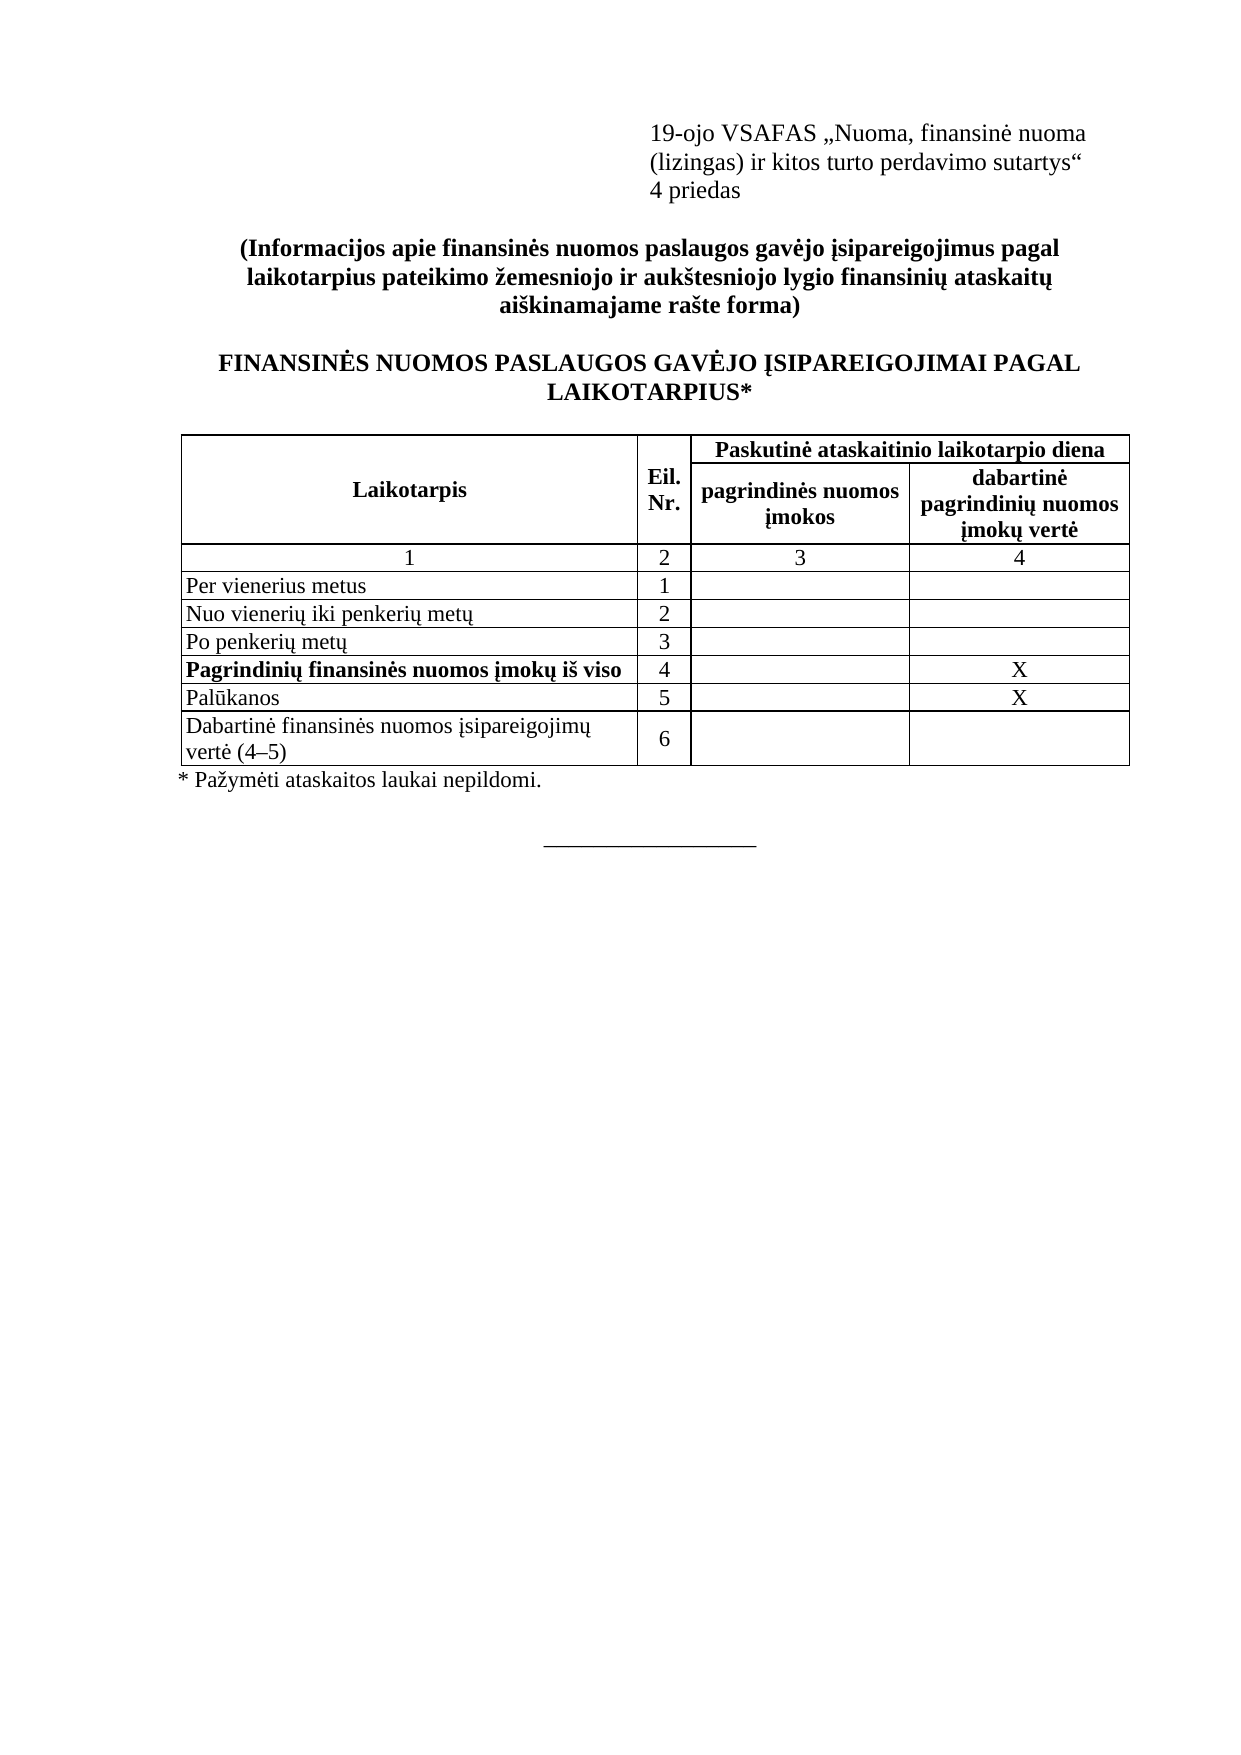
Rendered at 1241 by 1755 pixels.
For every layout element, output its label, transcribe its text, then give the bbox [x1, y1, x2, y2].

table_cell 3 [638, 628, 642, 654]
text FINANSINĖS NUOMOS PASLAUGOS GAVĖJO ĮSIPAREIGOJIMAI PAGAL LAIKOTARPIUS* [177, 348, 1122, 406]
text 19-ojo VSAFAS „Nuoma, finansinė nuoma (lizingas) ir kitos turto perdavimo sutartys“ [649, 118, 1122, 176]
table_cell 6 [638, 712, 690, 765]
table_cell X [1125, 684, 1129, 710]
table_cell [692, 712, 909, 765]
table_cell [905, 684, 909, 710]
table_cell 1 [633, 545, 637, 571]
table_cell 2 [638, 545, 642, 571]
table_cell [905, 628, 909, 654]
table_header Eil. Nr. [638, 436, 690, 543]
table_cell 4 [638, 656, 642, 682]
table_cell 3 [905, 545, 909, 571]
table_cell [1125, 600, 1129, 627]
table_header Laikotarpis [182, 436, 637, 543]
table_cell [1125, 572, 1129, 599]
text (Informacijos apie finansinės nuomos paslaugos gavėjo įsipareigojimus pagal laikotarpius pateikimo žemesniojo ir aukštesniojo lygio finansinių ataskaitų aiškinamajame rašte forma) [177, 233, 1122, 319]
table_cell [905, 600, 909, 627]
table_cell [905, 572, 909, 599]
table_cell X [1125, 656, 1129, 682]
text 4 priedas [649, 176, 1122, 204]
text _________________ [177, 821, 1122, 850]
table_cell 1 [182, 545, 186, 571]
table_cell 5 [638, 684, 642, 710]
table_cell pagrindinės nuomos įmokos [692, 464, 909, 543]
table_cell 1 [638, 572, 642, 599]
table_cell [1125, 628, 1129, 654]
table_cell [910, 712, 1129, 765]
text * Pažymėti ataskaitos laukai nepildomi. [177, 766, 1122, 793]
table_cell 2 [638, 600, 642, 627]
table_cell [905, 656, 909, 682]
table_cell 4 [1125, 545, 1129, 571]
